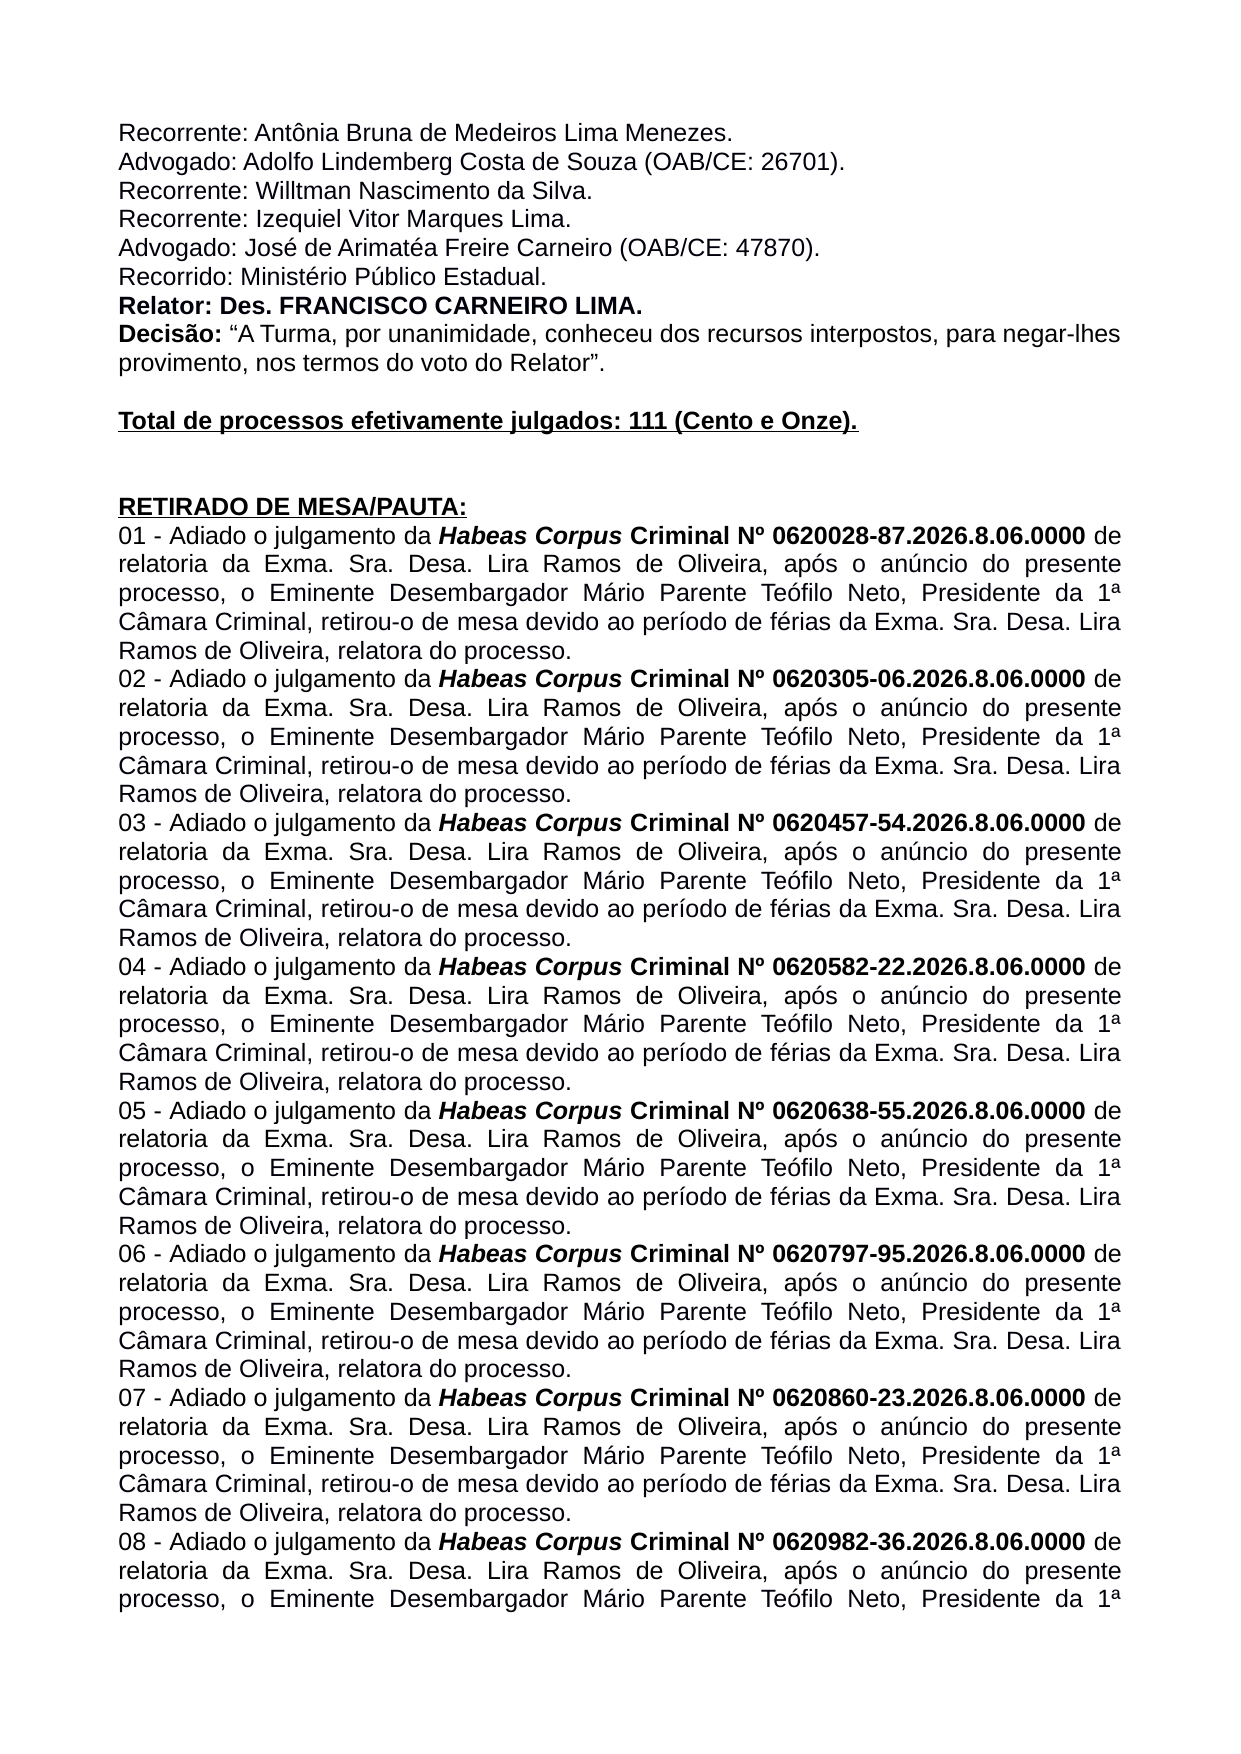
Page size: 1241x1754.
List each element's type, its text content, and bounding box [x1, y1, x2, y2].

text Advogado: Adolfo Lindemberg Costa de Souza (OAB/CE: 26701). [118, 147, 1122, 176]
text RETIRADO DE MESA/PAUTA: [118, 492, 1122, 521]
text 08 - Adiado o julgamento da Habeas Corpus Criminal Nº 0620982-36.2026.8.06.0000 de relatoria da Exma. Sra. Desa. Lira Ramos de Oliveira, após o anúncio do presente processo, o Eminente Desembargador Mário Parente Teófilo Neto, Presidente da 1ª [118, 1527, 1122, 1613]
text Recorrente: Izequiel Vitor Marques Lima. [118, 204, 1122, 233]
text 03 - Adiado o julgamento da Habeas Corpus Criminal Nº 0620457-54.2026.8.06.0000 de relatoria da Exma. Sra. Desa. Lira Ramos de Oliveira, após o anúncio do presente processo, o Eminente Desembargador Mário Parente Teófilo Neto, Presidente da 1ª Câmara Criminal, retirou-o de mesa devido ao período de férias da Exma. Sra. Desa. Lira Ramos de Oliveira, relatora do processo. [118, 808, 1122, 952]
text Recorrente: Willtman Nascimento da Silva. [118, 176, 1122, 204]
text Total de processos efetivamente julgados: 111 (Cento e Onze). [118, 406, 1122, 434]
text 05 - Adiado o julgamento da Habeas Corpus Criminal Nº 0620638-55.2026.8.06.0000 de relatoria da Exma. Sra. Desa. Lira Ramos de Oliveira, após o anúncio do presente processo, o Eminente Desembargador Mário Parente Teófilo Neto, Presidente da 1ª Câmara Criminal, retirou-o de mesa devido ao período de férias da Exma. Sra. Desa. Lira Ramos de Oliveira, relatora do processo. [118, 1096, 1122, 1239]
text 04 - Adiado o julgamento da Habeas Corpus Criminal Nº 0620582-22.2026.8.06.0000 de relatoria da Exma. Sra. Desa. Lira Ramos de Oliveira, após o anúncio do presente processo, o Eminente Desembargador Mário Parente Teófilo Neto, Presidente da 1ª Câmara Criminal, retirou-o de mesa devido ao período de férias da Exma. Sra. Desa. Lira Ramos de Oliveira, relatora do processo. [118, 952, 1122, 1096]
text 06 - Adiado o julgamento da Habeas Corpus Criminal Nº 0620797-95.2026.8.06.0000 de relatoria da Exma. Sra. Desa. Lira Ramos de Oliveira, após o anúncio do presente processo, o Eminente Desembargador Mário Parente Teófilo Neto, Presidente da 1ª Câmara Criminal, retirou-o de mesa devido ao período de férias da Exma. Sra. Desa. Lira Ramos de Oliveira, relatora do processo. [118, 1239, 1122, 1383]
text Decisão: “A Turma, por unanimidade, conheceu dos recursos interpostos, para negar-lhes provimento, nos termos do voto do Relator”. [118, 319, 1122, 377]
text 01 - Adiado o julgamento da Habeas Corpus Criminal Nº 0620028-87.2026.8.06.0000 de relatoria da Exma. Sra. Desa. Lira Ramos de Oliveira, após o anúncio do presente processo, o Eminente Desembargador Mário Parente Teófilo Neto, Presidente da 1ª Câmara Criminal, retirou-o de mesa devido ao período de férias da Exma. Sra. Desa. Lira Ramos de Oliveira, relatora do processo. [118, 521, 1122, 664]
text Recorrente: Antônia Bruna de Medeiros Lima Menezes. [118, 118, 1122, 147]
text Advogado: José de Arimatéa Freire Carneiro (OAB/CE: 47870). [118, 233, 1122, 262]
text 02 - Adiado o julgamento da Habeas Corpus Criminal Nº 0620305-06.2026.8.06.0000 de relatoria da Exma. Sra. Desa. Lira Ramos de Oliveira, após o anúncio do presente processo, o Eminente Desembargador Mário Parente Teófilo Neto, Presidente da 1ª Câmara Criminal, retirou-o de mesa devido ao período de férias da Exma. Sra. Desa. Lira Ramos de Oliveira, relatora do processo. [118, 664, 1122, 808]
text Recorrido: Ministério Público Estadual. [118, 262, 1122, 291]
text Relator: Des. FRANCISCO CARNEIRO LIMA. [118, 291, 1122, 319]
text 07 - Adiado o julgamento da Habeas Corpus Criminal Nº 0620860-23.2026.8.06.0000 de relatoria da Exma. Sra. Desa. Lira Ramos de Oliveira, após o anúncio do presente processo, o Eminente Desembargador Mário Parente Teófilo Neto, Presidente da 1ª Câmara Criminal, retirou-o de mesa devido ao período de férias da Exma. Sra. Desa. Lira Ramos de Oliveira, relatora do processo. [118, 1383, 1122, 1527]
